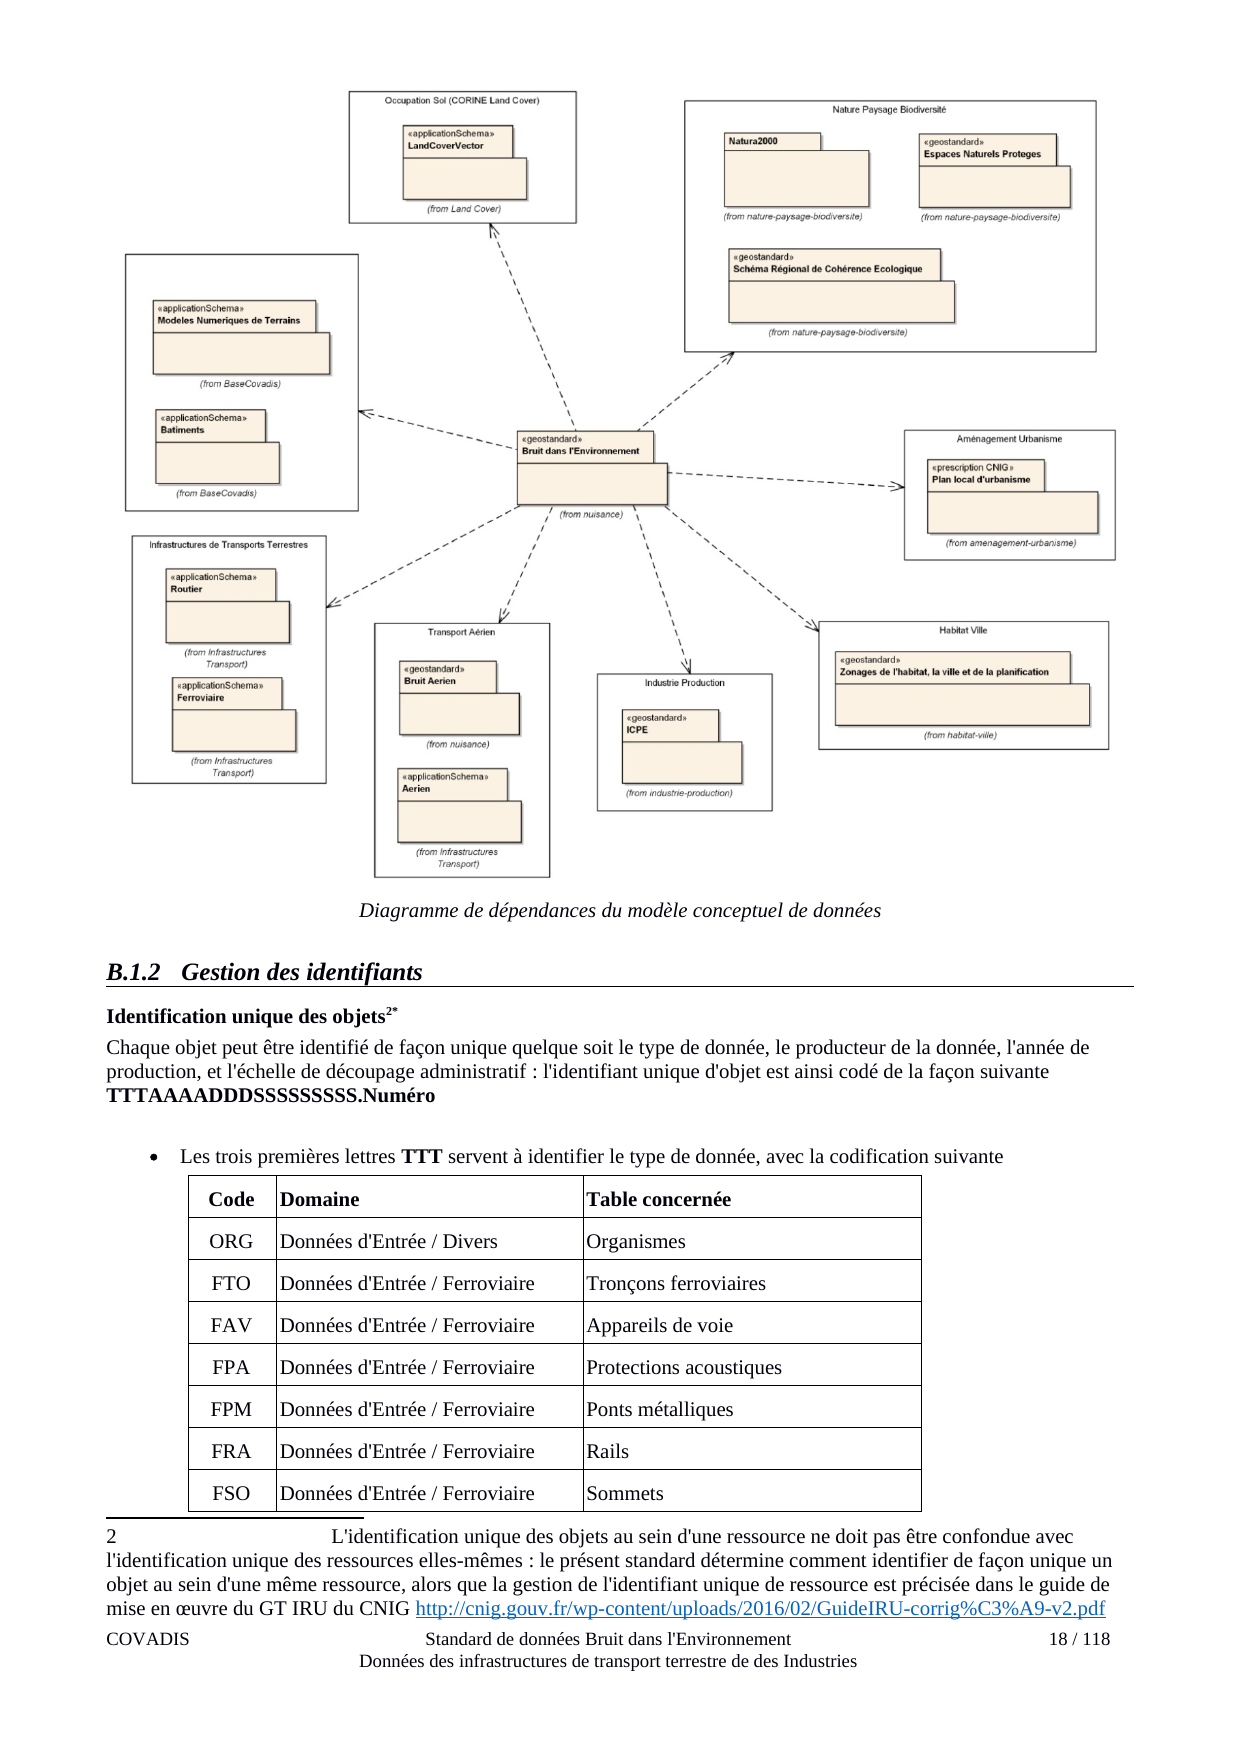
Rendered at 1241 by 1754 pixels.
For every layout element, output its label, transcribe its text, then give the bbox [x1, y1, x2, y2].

table_cell FPM [189, 1386, 276, 1427]
picture [116, 82, 1124, 886]
table_cell Données d'Entrée / Ferroviaire [277, 1302, 583, 1343]
table_cell FPA [189, 1344, 276, 1384]
table_cell Appareils de voie [584, 1302, 921, 1343]
table_cell FSO [189, 1470, 276, 1511]
table_cell FRA [189, 1428, 276, 1468]
table_cell Données d'Entrée / Ferroviaire [277, 1344, 583, 1384]
table_header Table concernée [584, 1176, 921, 1217]
table_cell Données d'Entrée / Divers [277, 1218, 583, 1259]
text Diagramme de dépendances du modèle conceptuel de données [106, 898, 1134, 922]
table_cell Données d'Entrée / Ferroviaire [277, 1260, 583, 1301]
table_cell Ponts métalliques [584, 1386, 921, 1427]
text Identification unique des objets* [106, 1004, 1134, 1028]
table_cell Sommets [584, 1470, 921, 1511]
table_cell Protections acoustiques [584, 1344, 921, 1384]
table_cell Données d'Entrée / Ferroviaire [277, 1428, 583, 1468]
table_cell Tronçons ferroviaires [584, 1260, 921, 1301]
text Chaque objet peut être identifié de façon unique quelque soit le type de donnée, le producteur de la donnée, l'année de production, et l'échelle de découpage administratif : l'identifiant unique d'objet est ainsi codé de la façon suivante TTTAAAADDDSSSSSSSSS.Numéro [106, 1035, 1134, 1107]
table_header Code [189, 1176, 276, 1217]
table_cell FAV [189, 1302, 276, 1343]
subtitle Gestion des identifiants [106, 957, 1134, 986]
table_cell Données d'Entrée / Ferroviaire [277, 1386, 583, 1427]
table_cell Rails [584, 1428, 921, 1468]
list Les trois premières lettres TTT servent à identifier le type de donnée, avec la codification suivante [150, 1144, 1134, 1168]
table_cell Organismes [584, 1218, 921, 1259]
table_cell Données d'Entrée / Ferroviaire [277, 1470, 583, 1511]
table_header Domaine [277, 1176, 583, 1217]
text L'identification unique des objets au sein d'une ressource ne doit pas être confondue avec l'identification unique des ressources elles-mêmes : le présent standard détermine comment identifier de façon unique un objet au sein d'une même ressource, alors que la gestion de l'identifiant unique de ressource est précisée dans le guide de mise en œuvre du GT IRU du CNIG http://cnig.gouv.fr/wp-content/uploads/2016/02/GuideIRU-corrig%C3%A9-v2.pdf [106, 1524, 1134, 1620]
table_cell ORG [189, 1218, 276, 1259]
table_cell FTO [189, 1260, 276, 1301]
